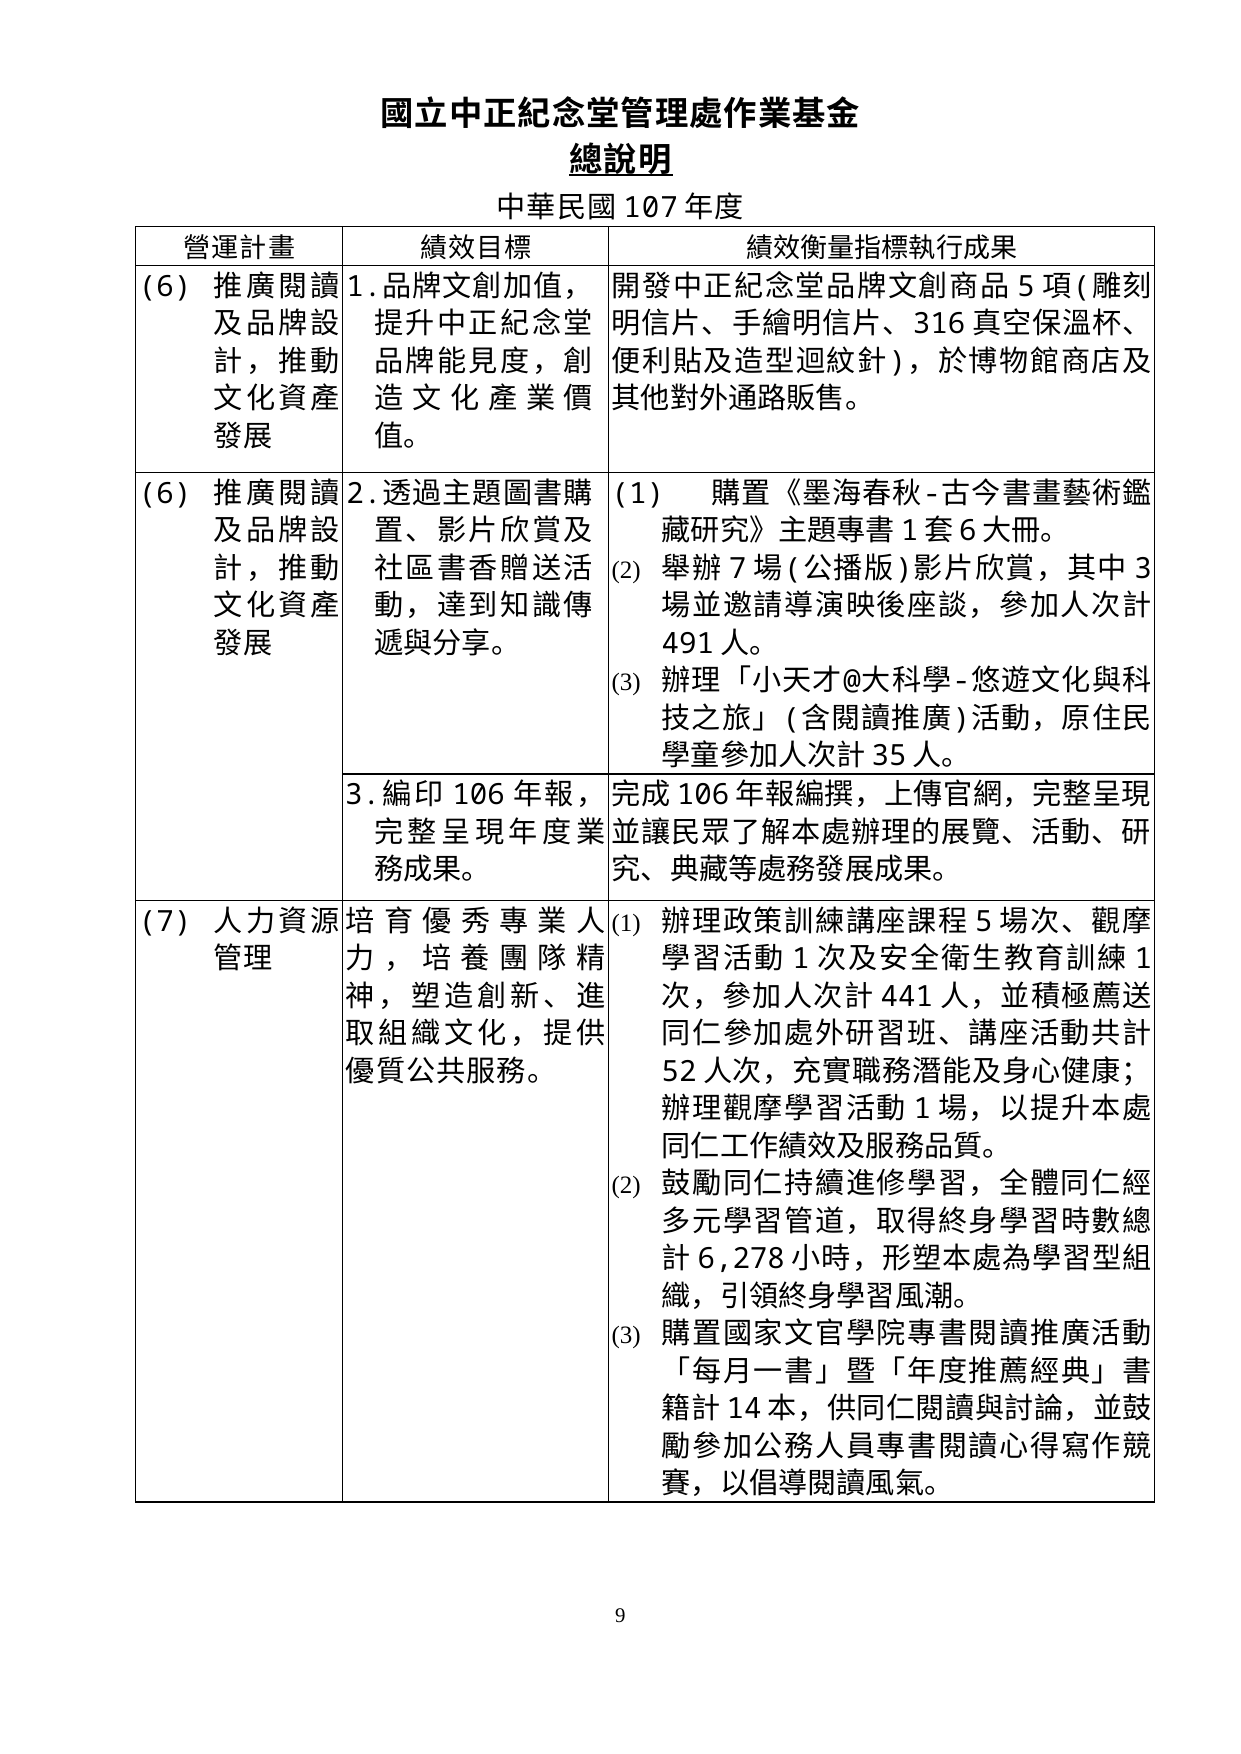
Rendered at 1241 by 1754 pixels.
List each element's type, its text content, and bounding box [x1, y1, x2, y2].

table_header 績效目標 [343, 227, 608, 265]
table_cell 1.品牌文創加值，提升中正紀念堂品牌能見度，創造文化產業價值。 [343, 266, 608, 471]
table_cell 推廣閱讀及品牌設計，推動文化資產發展 [136, 266, 342, 471]
table_cell 人力資源管理 [136, 901, 342, 1501]
table_cell 3.編印106年報，完整呈現年度業務成果。 [343, 775, 608, 900]
table_header 營運計畫 [136, 227, 342, 265]
table_cell 開發中正紀念堂品牌文創商品5項(雕刻明信片、手繪明信片、316真空保溫杯、便利貼及造型迴紋針)，於博物館商店及其他對外通路販售。 [609, 266, 1154, 471]
table_cell 完成106年報編撰，上傳官網，完整呈現並讓民眾了解本處辦理的展覽、活動、研究、典藏等處務發展成果。 [609, 775, 1154, 900]
table_cell 培育優秀專業人力，培養團隊精神，塑造創新、進取組織文化，提供優質公共服務。 [343, 901, 608, 1501]
table_cell 購置《墨海春秋-古今書畫藝術鑑藏研究》主題專書1套6大冊。 舉辦7場(公播版)影片欣賞，其中3場並邀請導演映後座談，參加人次計491人。 辦理「小天才@大科學-悠遊文化與科技之旅」(含閱讀推廣)活動，原住民學童參加人次計35人。 [609, 473, 1154, 773]
table_cell 辦理政策訓練講座課程5場次、觀摩學習活動1次及安全衛生教育訓練1次，參加人次計441人，並積極薦送同仁參加處外研習班、講座活動共計52人次，充實職務潛能及身心健康；辦理觀摩學習活動1場，以提升本處同仁工作績效及服務品質。 鼓勵同仁持續進修學習，全體同仁經多元學習管道，取得終身學習時數總計6,278小時，形塑本處為學習型組織，引領終身學習風潮。 購置國家文官學院專書閱讀推廣活動「每月一書」暨「年度推薦經典」書籍計14本，供同仁閱讀與討論，並鼓勵參加公務人員專書閱讀心得寫作競賽，以倡導閱讀風氣。 [609, 901, 1154, 1501]
table_cell 2.透過主題圖書購置、影片欣賞及社區書香贈送活動，達到知識傳遞與分享。 [343, 473, 608, 773]
table_cell 推廣閱讀及品牌設計，推動文化資產發展 [136, 473, 342, 900]
table_header 績效衡量指標執行成果 [609, 227, 1154, 265]
